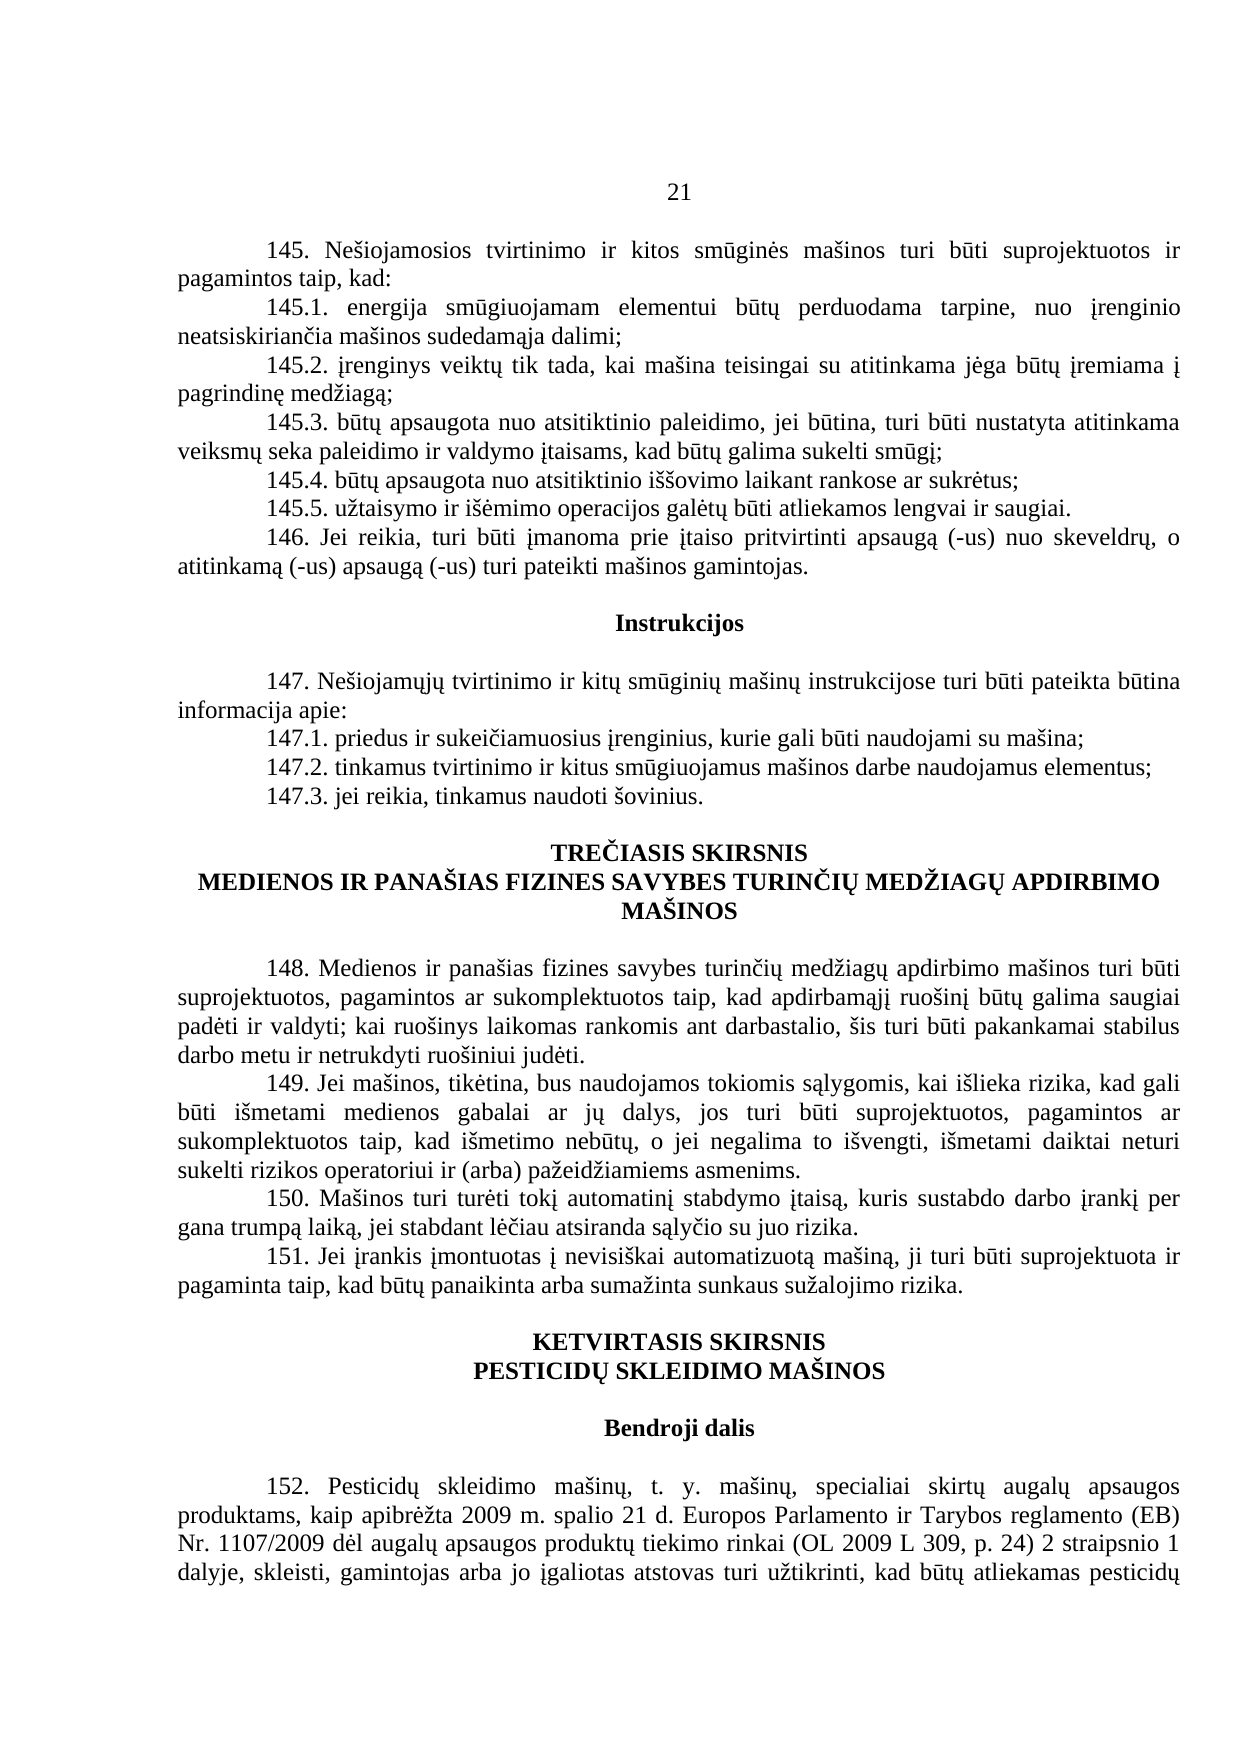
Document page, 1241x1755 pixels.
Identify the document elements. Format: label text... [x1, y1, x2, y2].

text 145.3. būtų apsaugota nuo atsitiktinio paleidimo, jei būtina, turi būti nustatyta atitinkama veiksmų seka paleidimo ir valdymo įtaisams, kad būtų galima sukelti smūgį; [177, 407, 1181, 465]
text 145.5. užtaisymo ir išėmimo operacijos galėtų būti atliekamos lengvai ir saugiai. [177, 493, 1181, 522]
text 147.3. jei reikia, tinkamus naudoti šovinius. [177, 781, 1181, 810]
text 145. Nešiojamosios tvirtinimo ir kitos smūginės mašinos turi būti suprojektuotos ir pagamintos taip, kad: [177, 235, 1181, 292]
text TREČIASIS SKIRSNIS [177, 838, 1181, 867]
text PESTICIDŲ SKLEIDIMO MAŠINOS [177, 1356, 1181, 1385]
text MEDIENOS IR PANAŠIAS FIZINES SAVYBES TURINČIŲ MEDŽIAGŲ APDIRBIMO MAŠINOS [177, 867, 1181, 925]
text 147.1. priedus ir sukeičiamuosius įrenginius, kurie gali būti naudojami su mašina; [177, 723, 1181, 752]
text 149. Jei mašinos, tikėtina, bus naudojamos tokiomis sąlygomis, kai išlieka rizika, kad gali būti išmetami medienos gabalai ar jų dalys, jos turi būti suprojektuotos, pagamintos ar sukomplektuotos taip, kad išmetimo nebūtų, o jei negalima to išvengti, išmetami daiktai neturi sukelti rizikos operatoriui ir (arba) pažeidžiamiems asmenims. [177, 1068, 1181, 1183]
text 152. Pesticidų skleidimo mašinų, t. y. mašinų, specialiai skirtų augalų apsaugos produktams, kaip apibrėžta 2009 m. spalio 21 d. Europos Parlamento ir Tarybos reglamento (EB) Nr. 1107/2009 dėl augalų apsaugos produktų tiekimo rinkai (OL 2009 L 309, p. 24) 2 straipsnio 1 dalyje, skleisti, gamintojas arba jo įgaliotas atstovas turi užtikrinti, kad būtų atliekamas pesticidų [177, 1471, 1181, 1586]
text 148. Medienos ir panašias fizines savybes turinčių medžiagų apdirbimo mašinos turi būti suprojektuotos, pagamintos ar sukomplektuotos taip, kad apdirbamąjį ruošinį būtų galima saugiai padėti ir valdyti; kai ruošinys laikomas rankomis ant darbastalio, šis turi būti pakankamai stabilus darbo metu ir netrukdyti ruošiniui judėti. [177, 953, 1181, 1068]
text 145.2. įrenginys veiktų tik tada, kai mašina teisingai su atitinkama jėga būtų įremiama į pagrindinę medžiagą; [177, 350, 1181, 407]
text 150. Mašinos turi turėti tokį automatinį stabdymo įtaisą, kuris sustabdo darbo įrankį per gana trumpą laiką, jei stabdant lėčiau atsiranda sąlyčio su juo rizika. [177, 1183, 1181, 1241]
text Instrukcijos [177, 608, 1181, 637]
text 147. Nešiojamųjų tvirtinimo ir kitų smūginių mašinų instrukcijose turi būti pateikta būtina informacija apie: [177, 666, 1181, 723]
text 147.2. tinkamus tvirtinimo ir kitus smūgiuojamus mašinos darbe naudojamus elementus; [177, 752, 1181, 781]
text KETVIRTASIS SKIRSNIS [177, 1327, 1181, 1356]
text 145.1. energija smūgiuojamam elementui būtų perduodama tarpine, nuo įrenginio neatsiskiriančia mašinos sudedamąja dalimi; [177, 292, 1181, 350]
text 151. Jei įrankis įmontuotas į nevisiškai automatizuotą mašiną, ji turi būti suprojektuota ir pagaminta taip, kad būtų panaikinta arba sumažinta sunkaus sužalojimo rizika. [177, 1241, 1181, 1298]
text Bendroji dalis [177, 1413, 1181, 1442]
text 146. Jei reikia, turi būti įmanoma prie įtaiso pritvirtinti apsaugą (-us) nuo skeveldrų, o atitinkamą (-us) apsaugą (-us) turi pateikti mašinos gamintojas. [177, 522, 1181, 580]
text 145.4. būtų apsaugota nuo atsitiktinio iššovimo laikant rankose ar sukrėtus; [177, 465, 1181, 493]
